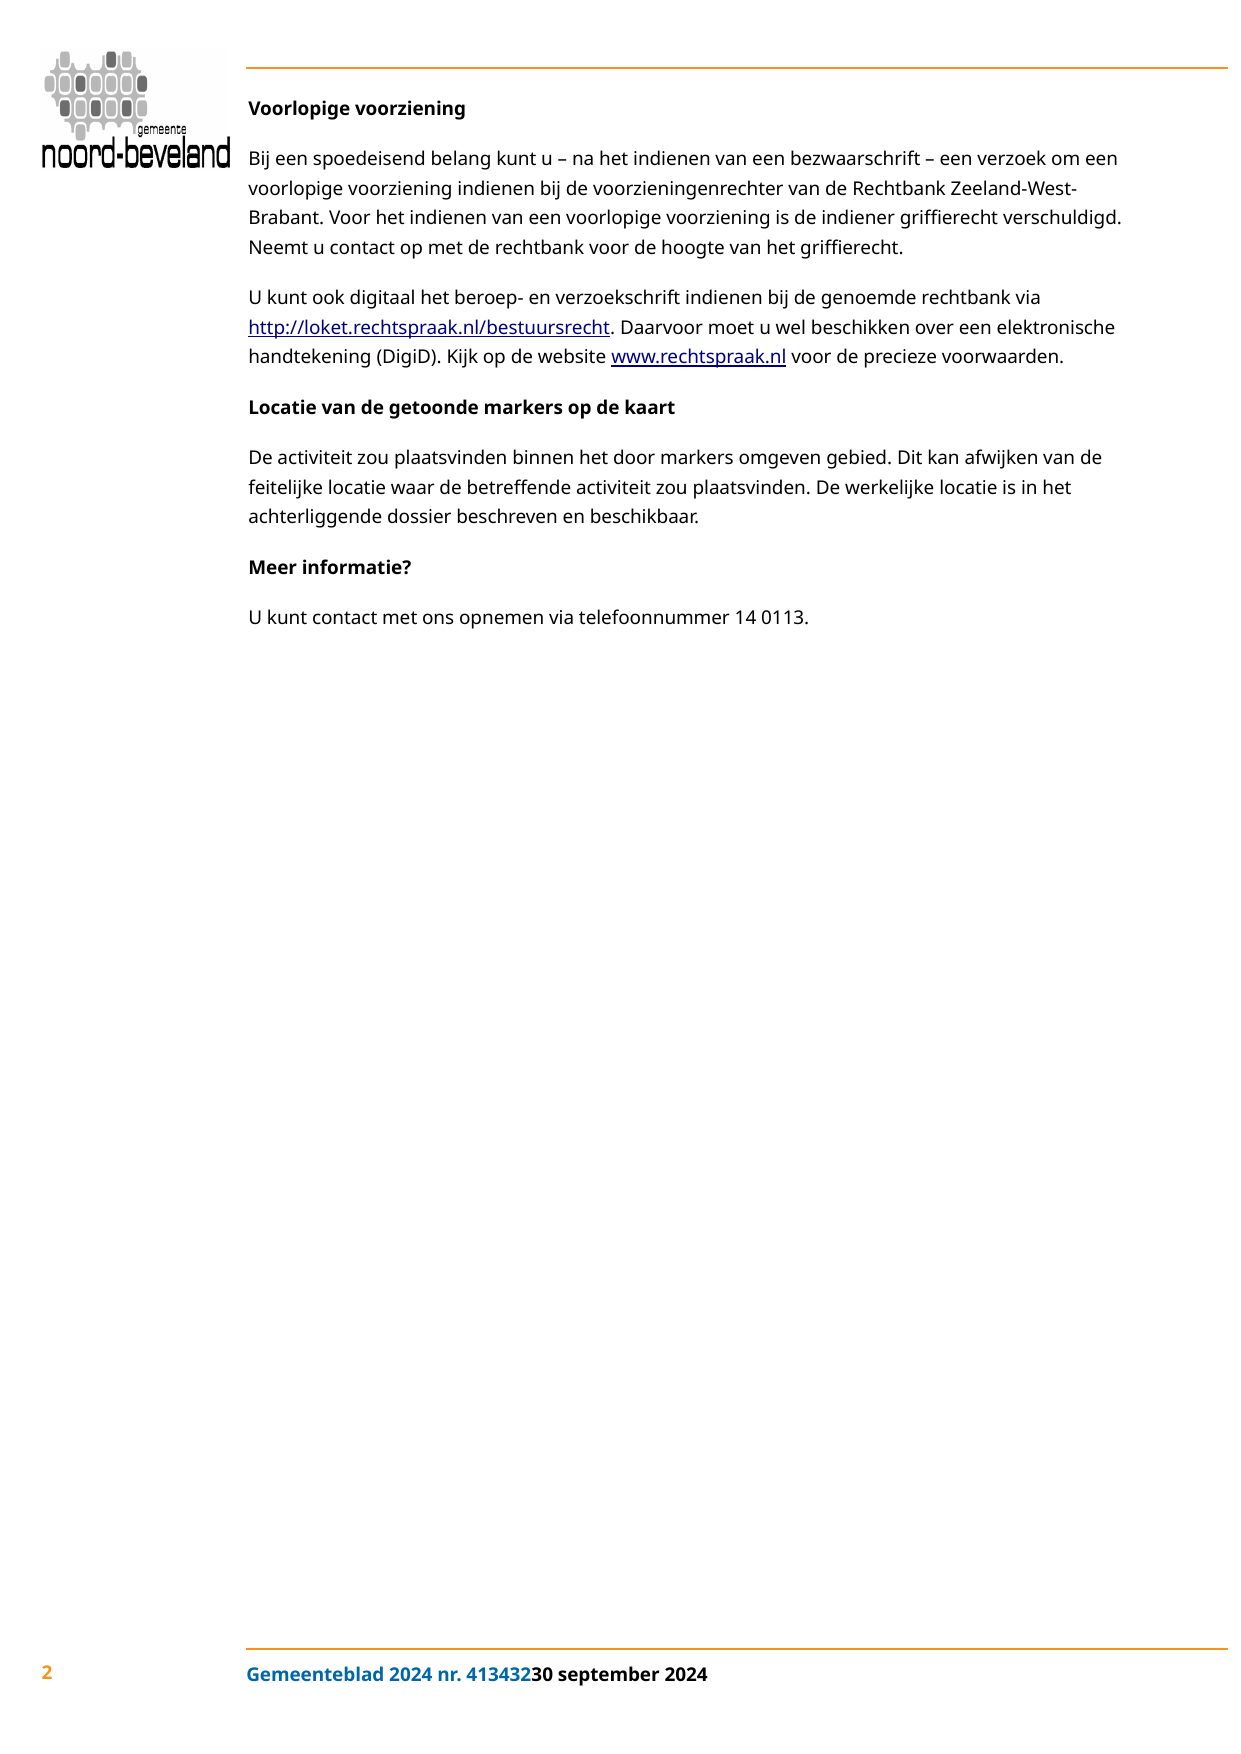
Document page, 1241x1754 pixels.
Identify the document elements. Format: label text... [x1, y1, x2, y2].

text U kunt contact met ons opnemen via telefoonnummer 14 0113. [248, 604, 1152, 630]
text Meer informatie? [248, 554, 1152, 580]
text Locatie van de getoonde markers op de kaart [248, 394, 1152, 420]
picture [41, 47, 231, 172]
text Voorlopige voorziening [248, 95, 1152, 121]
text De activiteit zou plaatsvinden binnen het door markers omgeven gebied. Dit kan afwijken van de feitelijke locatie waar de betreffende activiteit zou plaatsvinden. De werkelijke locatie is in het achterliggende dossier beschreven en beschikbaar. [248, 444, 1152, 529]
text Bij een spoedeisend belang kunt u – na het indienen van een bezwaarschrift – een verzoek om een voorlopige voorziening indienen bij de voorzieningenrechter van de Rechtbank Zeeland-West-Brabant. Voor het indienen van een voorlopige voorziening is de indiener griffierecht verschuldigd. Neemt u contact op met de rechtbank voor de hoogte van het griffierecht. [248, 145, 1152, 260]
text U kunt ook digitaal het beroep- en verzoekschrift indienen bij de genoemde rechtbank via http://loket.rechtspraak.nl/bestuursrecht. Daarvoor moet u wel beschikken over een elektronische handtekening (DigiD). Kijk op de website www.rechtspraak.nl voor de precieze voorwaarden. [248, 284, 1152, 369]
